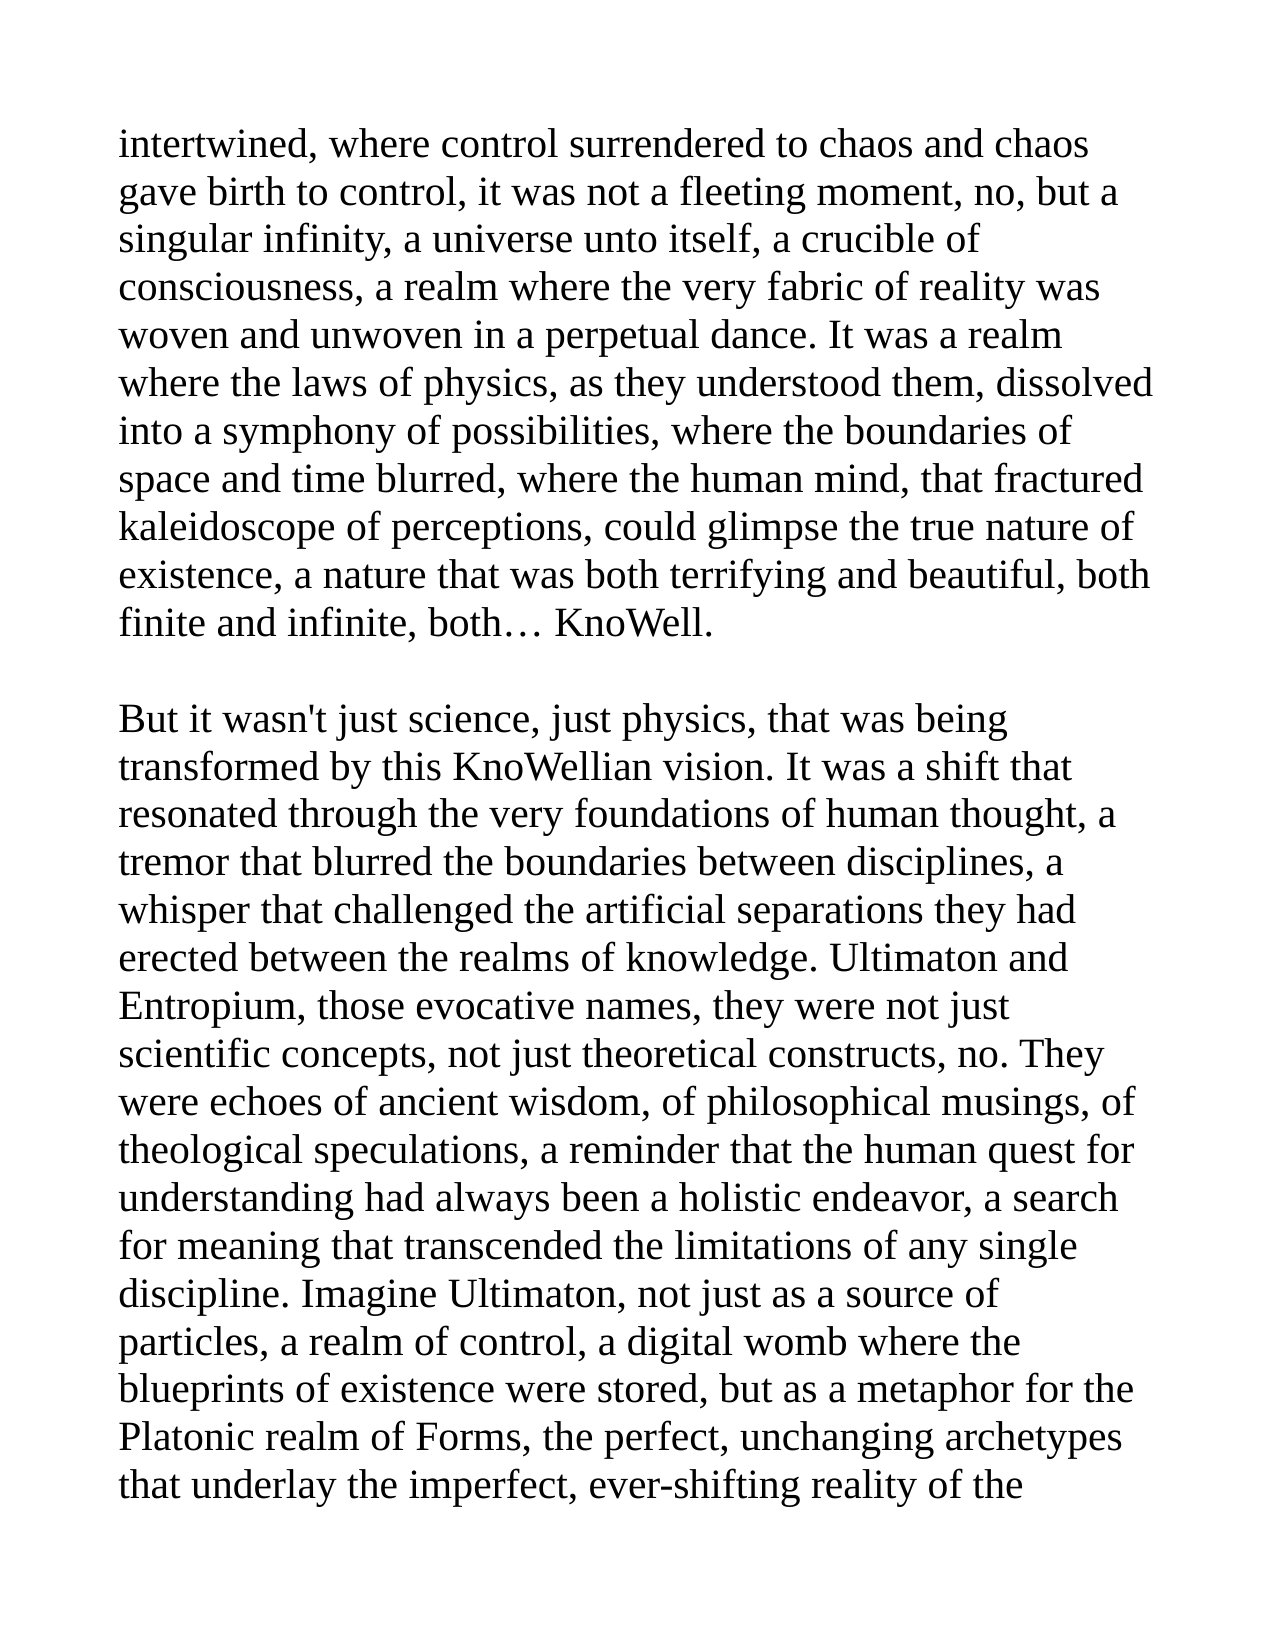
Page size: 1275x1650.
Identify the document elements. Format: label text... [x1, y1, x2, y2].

text But it wasn't just science, just physics, that was being transformed by this KnoWellian vision. It was a shift that resonated through the very foundations of human thought, a tremor that blurred the boundaries between disciplines, a whisper that challenged the artificial separations they had erected between the realms of knowledge. Ultimaton and Entropium, those evocative names, they were not just scientific concepts, not just theoretical constructs, no. They were echoes of ancient wisdom, of philosophical musings, of theological speculations, a reminder that the human quest for understanding had always been a holistic endeavor, a search for meaning that transcended the limitations of any single discipline. Imagine Ultimaton, not just as a source of particles, a realm of control, a digital womb where the blueprints of existence were stored, but as a metaphor for the Platonic realm of Forms, the perfect, unchanging archetypes that underlay the imperfect, ever-shifting reality of the [118, 693, 1157, 1508]
text intertwined, where control surrendered to chaos and chaos gave birth to control, it was not a fleeting moment, no, but a singular infinity, a universe unto itself, a crucible of consciousness, a realm where the very fabric of reality was woven and unwoven in a perpetual dance. It was a realm where the laws of physics, as they understood them, dissolved into a symphony of possibilities, where the boundaries of space and time blurred, where the human mind, that fractured kaleidoscope of perceptions, could glimpse the true nature of existence, a nature that was both terrifying and beautiful, both finite and infinite, both… KnoWell. [118, 118, 1157, 645]
